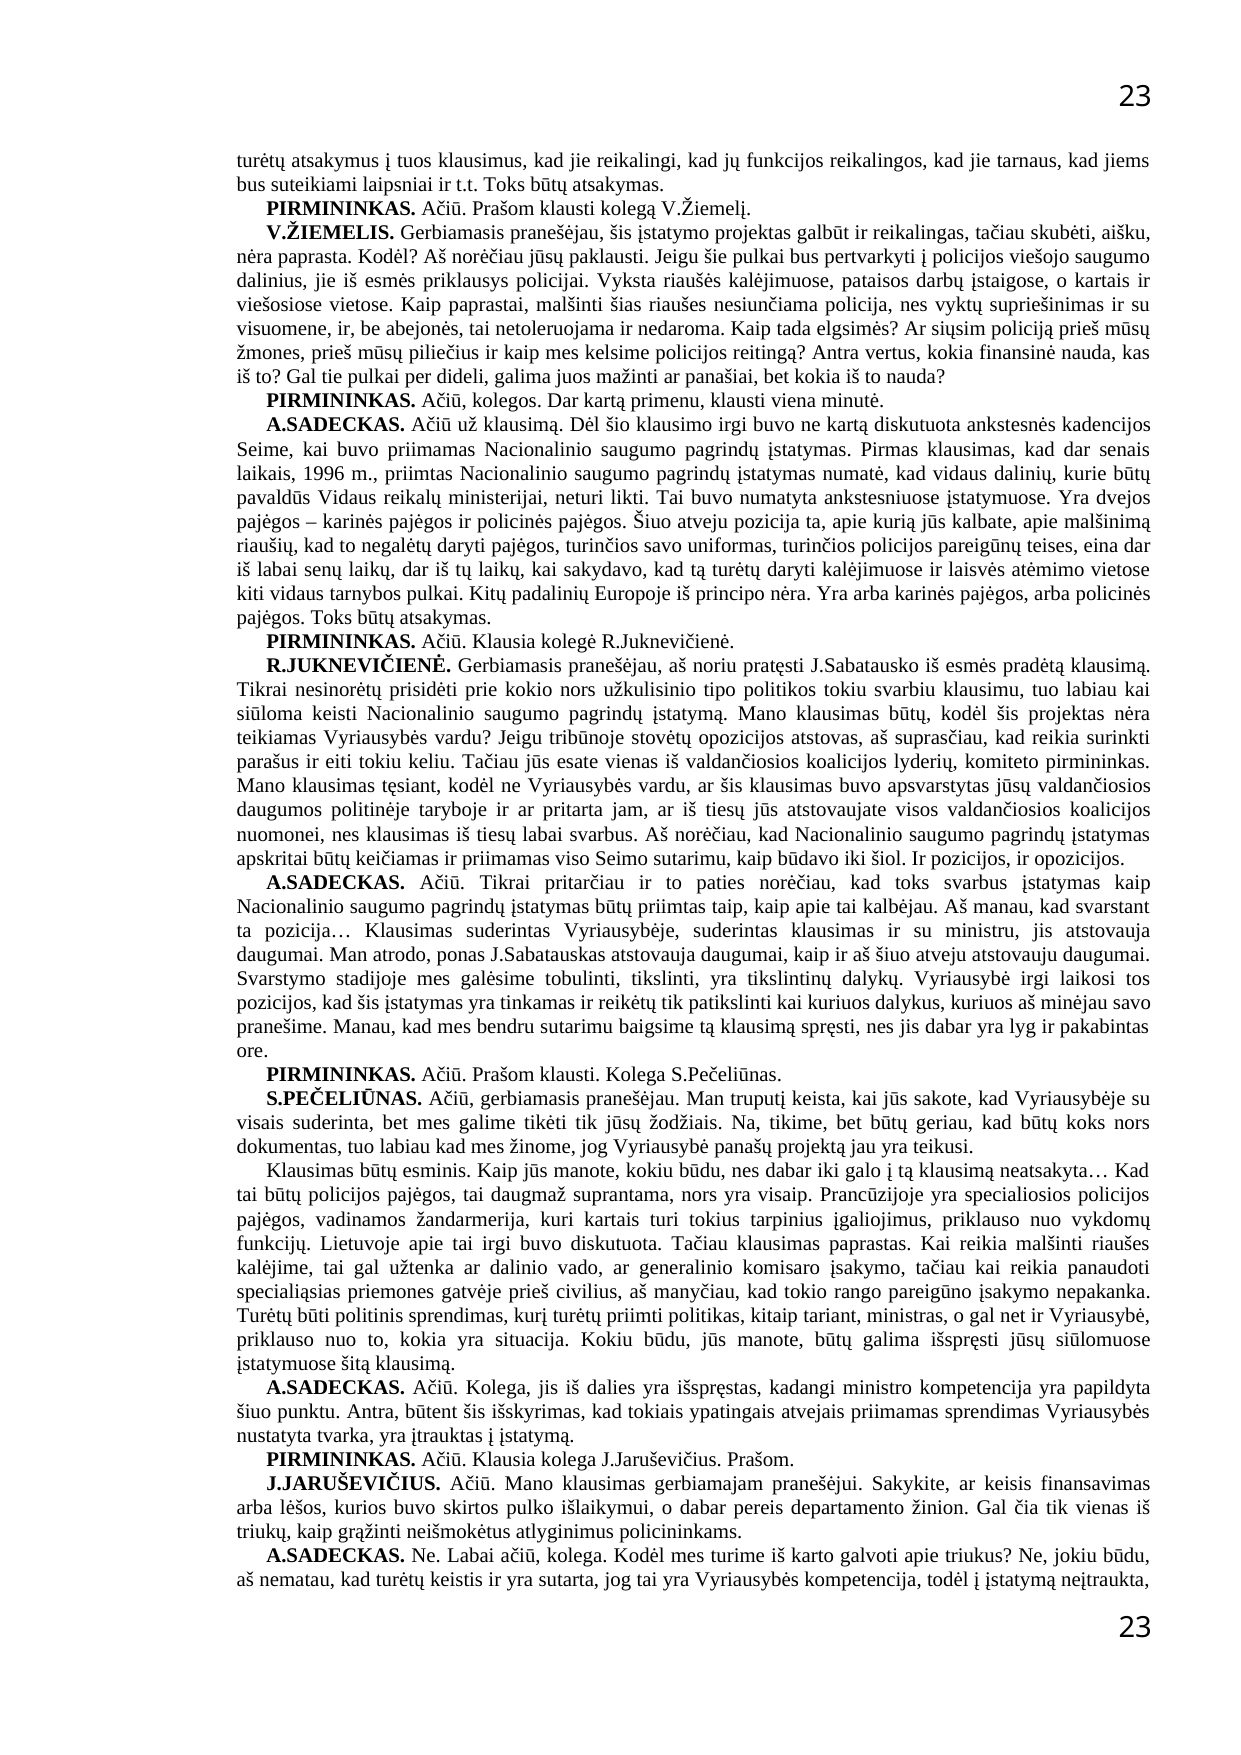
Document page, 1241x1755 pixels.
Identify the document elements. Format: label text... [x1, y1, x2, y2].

text PIRMININKAS. Ačiū. Klausia kolegė R.Juknevičienė. [236, 629, 1152, 653]
text Klausimas būtų esminis. Kaip jūs manote, kokiu būdu, nes dabar iki galo į tą klausimą neatsakyta… Kad tai būtų policijos pajėgos, tai daugmaž suprantama, nors yra visaip. Prancūzijoje yra specialiosios policijos pajėgos, vadinamos žandarmerija, kuri kartais turi tokius tarpinius įgaliojimus, priklauso nuo vykdomų funkcijų. Lietuvoje apie tai irgi buvo diskutuota. Tačiau klausimas paprastas. Kai reikia malšinti riaušes kalėjime, tai gal užtenka ar dalinio vado, ar generalinio komisaro įsakymo, tačiau kai reikia panaudoti specialiąsias priemones gatvėje prieš civilius, aš manyčiau, kad tokio rango pareigūno įsakymo nepakanka. Turėtų būti politinis sprendimas, kurį turėtų priimti politikas, kitaip tariant, ministras, o gal net ir Vyriausybė, priklauso nuo to, kokia yra situacija. Kokiu būdu, jūs manote, būtų galima išspręsti jūsų siūlomuose įstatymuose šitą klausimą. [236, 1158, 1152, 1375]
text V.ŽIEMELIS. Gerbiamasis pranešėjau, šis įstatymo projektas galbūt ir reikalingas, tačiau skubėti, aišku, nėra paprasta. Kodėl? Aš norėčiau jūsų paklausti. Jeigu šie pulkai bus pertvarkyti į policijos viešojo saugumo dalinius, jie iš esmės priklausys policijai. Vyksta riaušės kalėjimuose, pataisos darbų įstaigose, o kartais ir viešosiose vietose. Kaip paprastai, malšinti šias riaušes nesiunčiama policija, nes vyktų supriešinimas ir su visuomene, ir, be abejonės, tai netoleruojama ir nedaroma. Kaip tada elgsimės? Ar siųsim policiją prieš mūsų žmones, prieš mūsų piliečius ir kaip mes kelsime policijos reitingą? Antra vertus, kokia finansinė nauda, kas iš to? Gal tie pulkai per dideli, galima juos mažinti ar panašiai, bet kokia iš to nauda? [236, 220, 1152, 388]
text PIRMININKAS. Ačiū. Prašom klausti. Kolega S.Pečeliūnas. [236, 1062, 1152, 1086]
text R.JUKNEVIČIENĖ. Gerbiamasis pranešėjau, aš noriu pratęsti J.Sabatausko iš esmės pradėtą klausimą. Tikrai nesinorėtų prisidėti prie kokio nors užkulisinio tipo politikos tokiu svarbiu klausimu, tuo labiau kai siūloma keisti Nacionalinio saugumo pagrindų įstatymą. Mano klausimas būtų, kodėl šis projektas nėra teikiamas Vyriausybės vardu? Jeigu tribūnoje stovėtų opozicijos atstovas, aš suprasčiau, kad reikia surinkti parašus ir eiti tokiu keliu. Tačiau jūs esate vienas iš valdančiosios koalicijos lyderių, komiteto pirmininkas. Mano klausimas tęsiant, kodėl ne Vyriausybės vardu, ar šis klausimas buvo apsvarstytas jūsų valdančiosios daugumos politinėje taryboje ir ar pritarta jam, ar iš tiesų jūs atstovaujate visos valdančiosios koalicijos nuomonei, nes klausimas iš tiesų labai svarbus. Aš norėčiau, kad Nacionalinio saugumo pagrindų įstatymas apskritai būtų keičiamas ir priimamas viso Seimo sutarimu, kaip būdavo iki šiol. Ir pozicijos, ir opozicijos. [236, 653, 1152, 869]
text A.SADECKAS. Ačiū. Kolega, jis iš dalies yra išspręstas, kadangi ministro kompetencija yra papildyta šiuo punktu. Antra, būtent šis išskyrimas, kad tokiais ypatingais atvejais priimamas sprendimas Vyriausybės nustatyta tvarka, yra įtrauktas į įstatymą. [236, 1375, 1152, 1447]
text PIRMININKAS. Ačiū, kolegos. Dar kartą primenu, klausti viena minutė. [236, 388, 1152, 412]
text J.JARUŠEVIČIUS. Ačiū. Mano klausimas gerbiamajam pranešėjui. Sakykite, ar keisis finansavimas arba lėšos, kurios buvo skirtos pulko išlaikymui, o dabar pereis departamento žinion. Gal čia tik vienas iš triukų, kaip grąžinti neišmokėtus atlyginimus policininkams. [236, 1471, 1152, 1543]
text A.SADECKAS. Ne. Labai ačiū, kolega. Kodėl mes turime iš karto galvoti apie triukus? Ne, jokiu būdu, aš nematau, kad turėtų keistis ir yra sutarta, jog tai yra Vyriausybės kompetencija, todėl į įstatymą neįtraukta, [236, 1543, 1152, 1591]
text A.SADECKAS. Ačiū už klausimą. Dėl šio klausimo irgi buvo ne kartą diskutuota ankstesnės kadencijos Seime, kai buvo priimamas Nacionalinio saugumo pagrindų įstatymas. Pirmas klausimas, kad dar senais laikais, 1996 m., priimtas Nacionalinio saugumo pagrindų įstatymas numatė, kad vidaus dalinių, kurie būtų pavaldūs Vidaus reikalų ministerijai, neturi likti. Tai buvo numatyta ankstesniuose įstatymuose. Yra dvejos pajėgos – karinės pajėgos ir policinės pajėgos. Šiuo atveju pozicija ta, apie kurią jūs kalbate, apie malšinimą riaušių, kad to negalėtų daryti pajėgos, turinčios savo uniformas, turinčios policijos pareigūnų teises, eina dar iš labai senų laikų, dar iš tų laikų, kai sakydavo, kad tą turėtų daryti kalėjimuose ir laisvės atėmimo vietose kiti vidaus tarnybos pulkai. Kitų padalinių Europoje iš principo nėra. Yra arba karinės pajėgos, arba policinės pajėgos. Toks būtų atsakymas. [236, 412, 1152, 629]
text PIRMININKAS. Ačiū. Prašom klausti kolegą V.Žiemelį. [236, 196, 1152, 220]
text PIRMININKAS. Ačiū. Klausia kolega J.Jaruševičius. Prašom. [236, 1447, 1152, 1471]
text turėtų atsakymus į tuos klausimus, kad jie reikalingi, kad jų funkcijos reikalingos, kad jie tarnaus, kad jiems bus suteikiami laipsniai ir t.t. Toks būtų atsakymas. [236, 148, 1152, 196]
text A.SADECKAS. Ačiū. Tikrai pritarčiau ir to paties norėčiau, kad toks svarbus įstatymas kaip Nacionalinio saugumo pagrindų įstatymas būtų priimtas taip, kaip apie tai kalbėjau. Aš manau, kad svarstant ta pozicija… Klausimas suderintas Vyriausybėje, suderintas klausimas ir su ministru, jis atstovauja daugumai. Man atrodo, ponas J.Sabatauskas atstovauja daugumai, kaip ir aš šiuo atveju atstovauju daugumai. Svarstymo stadijoje mes galėsime tobulinti, tikslinti, yra tikslintinų dalykų. Vyriausybė irgi laikosi tos pozicijos, kad šis įstatymas yra tinkamas ir reikėtų tik patikslinti kai kuriuos dalykus, kuriuos aš minėjau savo pranešime. Manau, kad mes bendru sutarimu baigsime tą klausimą spręsti, nes jis dabar yra lyg ir pakabintas ore. [236, 869, 1152, 1062]
text S.PEČELIŪNAS. Ačiū, gerbiamasis pranešėjau. Man truputį keista, kai jūs sakote, kad Vyriausybėje su visais suderinta, bet mes galime tikėti tik jūsų žodžiais. Na, tikime, bet būtų geriau, kad būtų koks nors dokumentas, tuo labiau kad mes žinome, jog Vyriausybė panašų projektą jau yra teikusi. [236, 1086, 1152, 1158]
